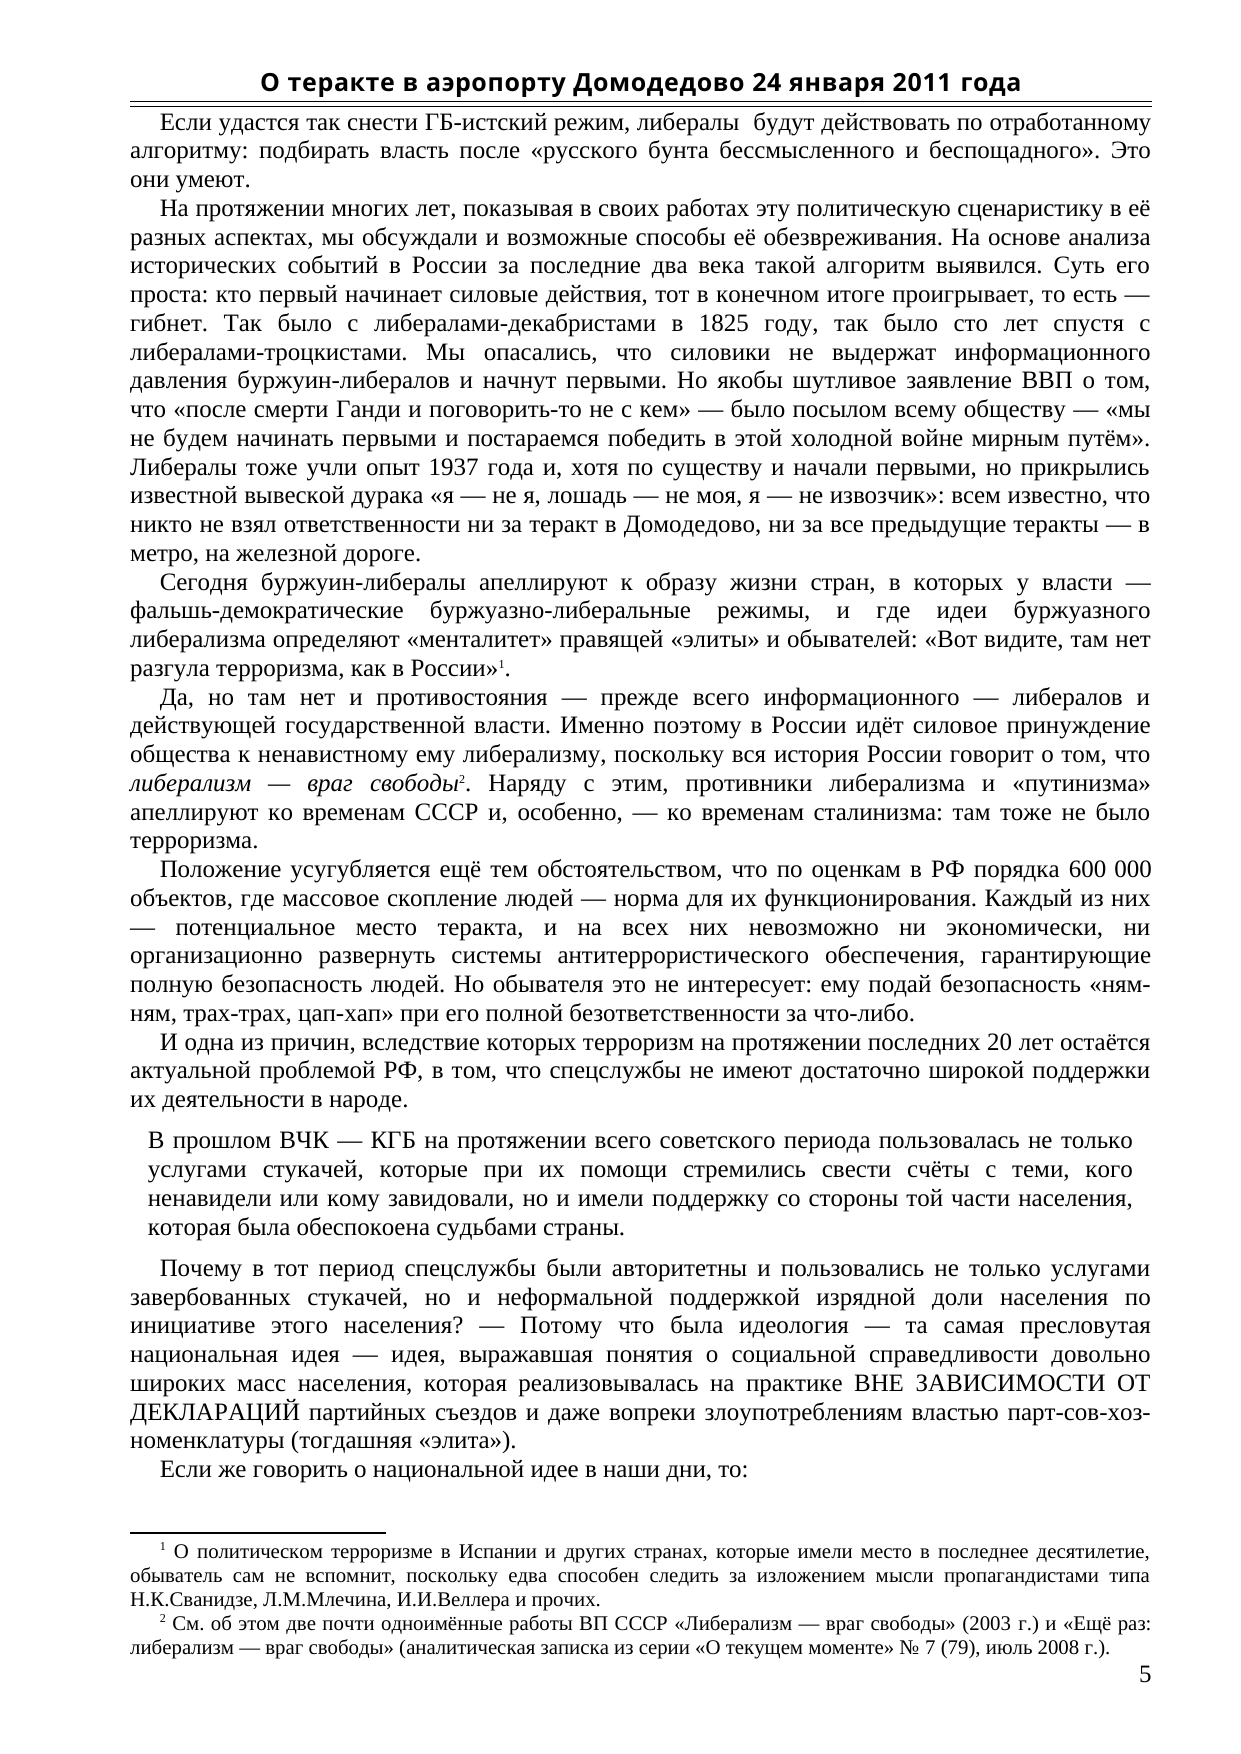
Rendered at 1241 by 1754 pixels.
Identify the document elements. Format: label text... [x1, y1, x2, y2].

text См. об этом две почти одноимённые работы ВП СССР «Либерализм — враг свободы» (2003 г.) и «Ещё раз: либерализм — враг свободы» (аналитическая записка из серии «О текущем моменте» № 7 (79), июль 2008 г.). [130, 1611, 1152, 1659]
text Положение усугубляется ещё тем обстоятельством, что по оценкам в РФ порядка 600 000 объектов, где массовое скопление людей — норма для их функционирования. Каждый из них — потенциальное место теракта, и на всех них невозможно ни экономически, ни организационно развернуть системы антитеррористического обеспечения, гарантирующие полную безопасность людей. Но обывателя это не интересует: ему подай безопасность «ням-ням, трах-трах, цап-хап» при его полной безответственности за что-либо. [130, 854, 1152, 1027]
text Сегодня буржуин-либералы апеллируют к образу жизни стран, в которых у власти — фальшь-демократические буржуазно-либеральные режимы, и где идеи буржуазного либерализма определяют «менталитет» правящей «элиты» и обывателей: «Вот видите, там нет разгула терроризма, как в России». [130, 567, 1152, 682]
text Если удастся так снести ГБ-истский режим, либералы будут действовать по отработанному алгоритму: подбирать власть после «русского бунта бессмысленного и беспощадного». Это они умеют. [130, 107, 1152, 193]
text И одна из причин, вследствие которых терроризм на протяжении последних 20 лет остаётся актуальной проблемой РФ, в том, что спецслужбы не имеют достаточно широкой поддержки их деятельности в народе. [130, 1027, 1152, 1113]
text На протяжении многих лет, показывая в своих работах эту политическую сценаристику в её разных аспектах, мы обсуждали и возможные способы её обезвреживания. На основе анализа исторических событий в России за последние два века такой алгоритм выявился. Суть его проста: кто первый начинает силовые действия, тот в конечном итоге проигрывает, то есть — гибнет. Так было с либералами-декабристами в 1825 году, так было сто лет спустя с либералами-троцкистами. Мы опасались, что силовики не выдержат информационного давления буржуин-либералов и начнут первыми. Но якобы шутливое заявление ВВП о том, что «после смерти Ганди и поговорить-то не с кем» — было посылом всему обществу — «мы не будем начинать первыми и постараемся победить в этой холодной войне мирным путём». Либералы тоже учли опыт 1937 года и, хотя по существу и начали первыми, но прикрылись известной вывеской дурака «я — не я, лошадь — не моя, я — не извозчик»: всем известно, что никто не взял ответственности ни за теракт в Домодедово, ни за все предыдущие теракты — в метро, на железной дороге. [130, 193, 1152, 567]
text Если же говорить о национальной идее в наши дни, то: [130, 1454, 1152, 1483]
text В прошлом ВЧК — КГБ на протяжении всего советского периода пользовалась не только услугами стукачей, которые при их помощи стремились свести счёты с теми, кого ненавидели или кому завидовали, но и имели поддержку со стороны той части населения, которая была обеспокоена судьбами страны. [148, 1125, 1134, 1240]
text Почему в тот период спецслужбы были авторитетны и пользовались не только услугами завербованных стукачей, но и неформальной поддержкой изрядной доли населения по инициативе этого населения? — Потому что была идеология — та самая пресловутая национальная идея — идея, выражавшая понятия о социальной справедливости довольно широких масс населения, которая реализовывалась на практике ВНЕ ЗАВИСИМОСТИ ОТ ДЕКЛАРАЦИЙ партийных съездов и даже вопреки злоупотреблениям властью парт-сов-хоз-номенклатуры (тогдашняя «элита»). [130, 1253, 1152, 1454]
text Да, но там нет и противостояния — прежде всего информационного — либералов и действующей государственной власти. Именно поэтому в России идёт силовое принуждение общества к ненавистному ему либерализму, поскольку вся история России говорит о том, что либерализм — враг свободы. Наряду с этим, противники либерализма и «путинизма» апеллируют ко временам СССР и, особенно, — ко временам сталинизма: там тоже не было терроризма. [130, 682, 1152, 854]
text О политическом терроризме в Испании и других странах, которые имели место в последнее десятилетие, обыватель сам не вспомнит, поскольку едва способен следить за изложением мысли пропагандистами типа Н.К.Сванидзе, Л.М.Млечина, И.И.Веллера и прочих. [130, 1539, 1152, 1611]
